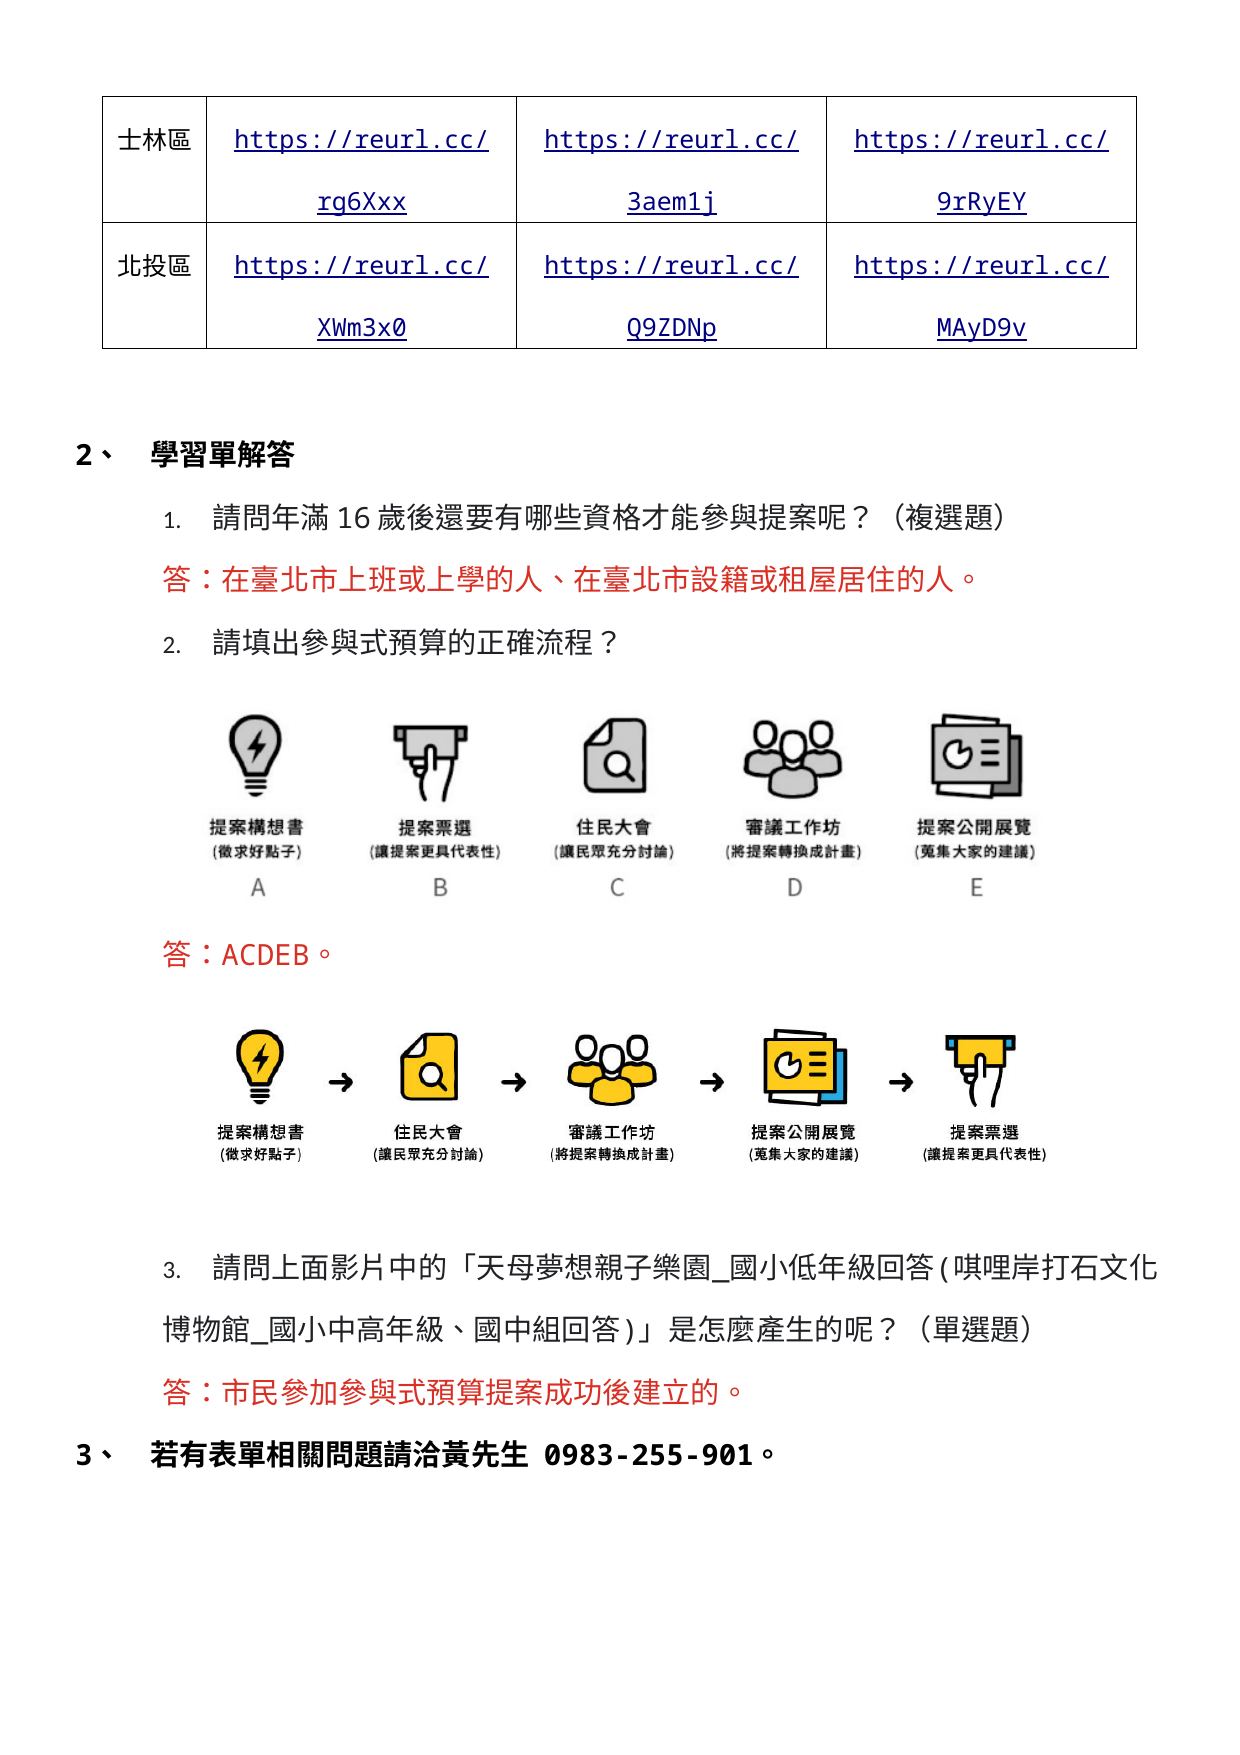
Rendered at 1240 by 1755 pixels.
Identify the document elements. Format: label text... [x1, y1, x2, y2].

list 學習單解答 [75, 411, 1164, 474]
text 答：市民參加參與式預算提案成功後建立的。 [162, 1349, 1164, 1411]
table_cell https://reurl.cc/3aem1j [517, 97, 826, 222]
list 請問年滿16歲後還要有哪些資格才能參與提案呢？（複選題） [162, 474, 1164, 536]
table_cell https://reurl.cc/XWm3x0 [207, 223, 516, 348]
table_cell 士林區 [103, 97, 206, 222]
text 答：ACDEB。 [162, 911, 1164, 974]
table_cell 北投區 [103, 223, 206, 348]
list 若有表單相關問題請洽黃先生 0983-255-901。 [75, 1411, 1164, 1474]
table_cell https://reurl.cc/rg6Xxx [207, 97, 516, 222]
list 請問上面影片中的「天母夢想親子樂園_國小低年級回答(唭哩岸打石文化博物館_國小中高年級、國中組回答)」是怎麼產生的呢？（單選題） [162, 1224, 1164, 1349]
table_cell https://reurl.cc/Q9ZDNp [517, 223, 826, 348]
text 答：在臺北市上班或上學的人、在臺北市設籍或租屋居住的人。 [162, 536, 1164, 599]
list 請填出參與式預算的正確流程？ [162, 599, 1164, 661]
table_cell https://reurl.cc/MAyD9v [827, 223, 1136, 348]
table_cell https://reurl.cc/9rRyEY [827, 97, 1136, 222]
